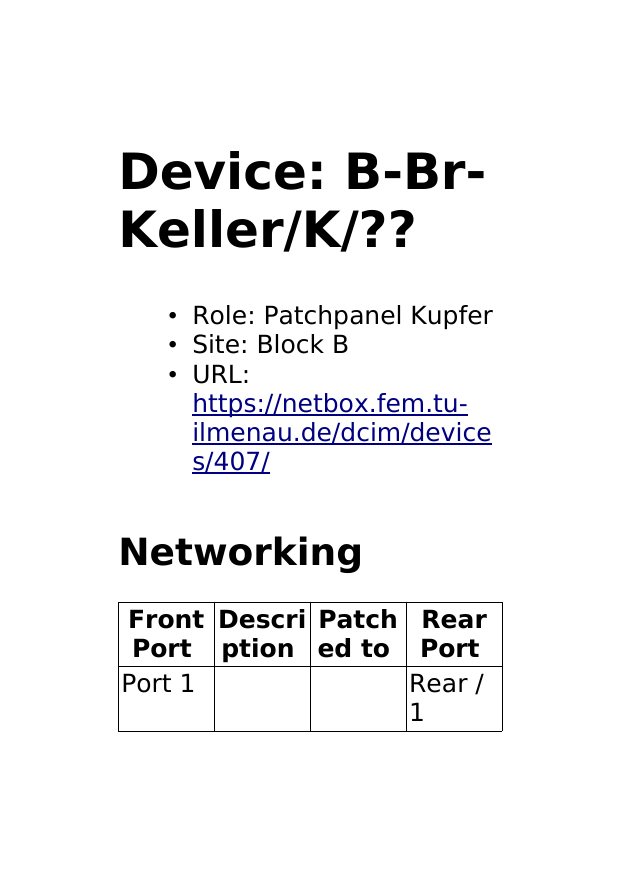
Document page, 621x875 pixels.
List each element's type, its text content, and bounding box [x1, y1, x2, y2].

table_cell [215, 667, 310, 731]
table_header Rear Port [407, 603, 502, 666]
table_cell Rear / 1 [407, 667, 502, 731]
table_cell [311, 667, 406, 731]
subtitle Networking [118, 531, 502, 575]
list Role: Patchpanel Kupfer [177, 302, 502, 331]
list Site: Block B [177, 331, 502, 360]
table_header Description [215, 603, 310, 666]
list URL: https://netbox.fem.tu-ilmenau.de/dcim/devices/407/ [177, 360, 502, 477]
table_header Patched to [311, 603, 406, 666]
table_header Front Port [119, 603, 214, 666]
table_cell Port 1 [119, 667, 214, 731]
subtitle Device: B-Br-Keller/K/?? [118, 143, 502, 259]
